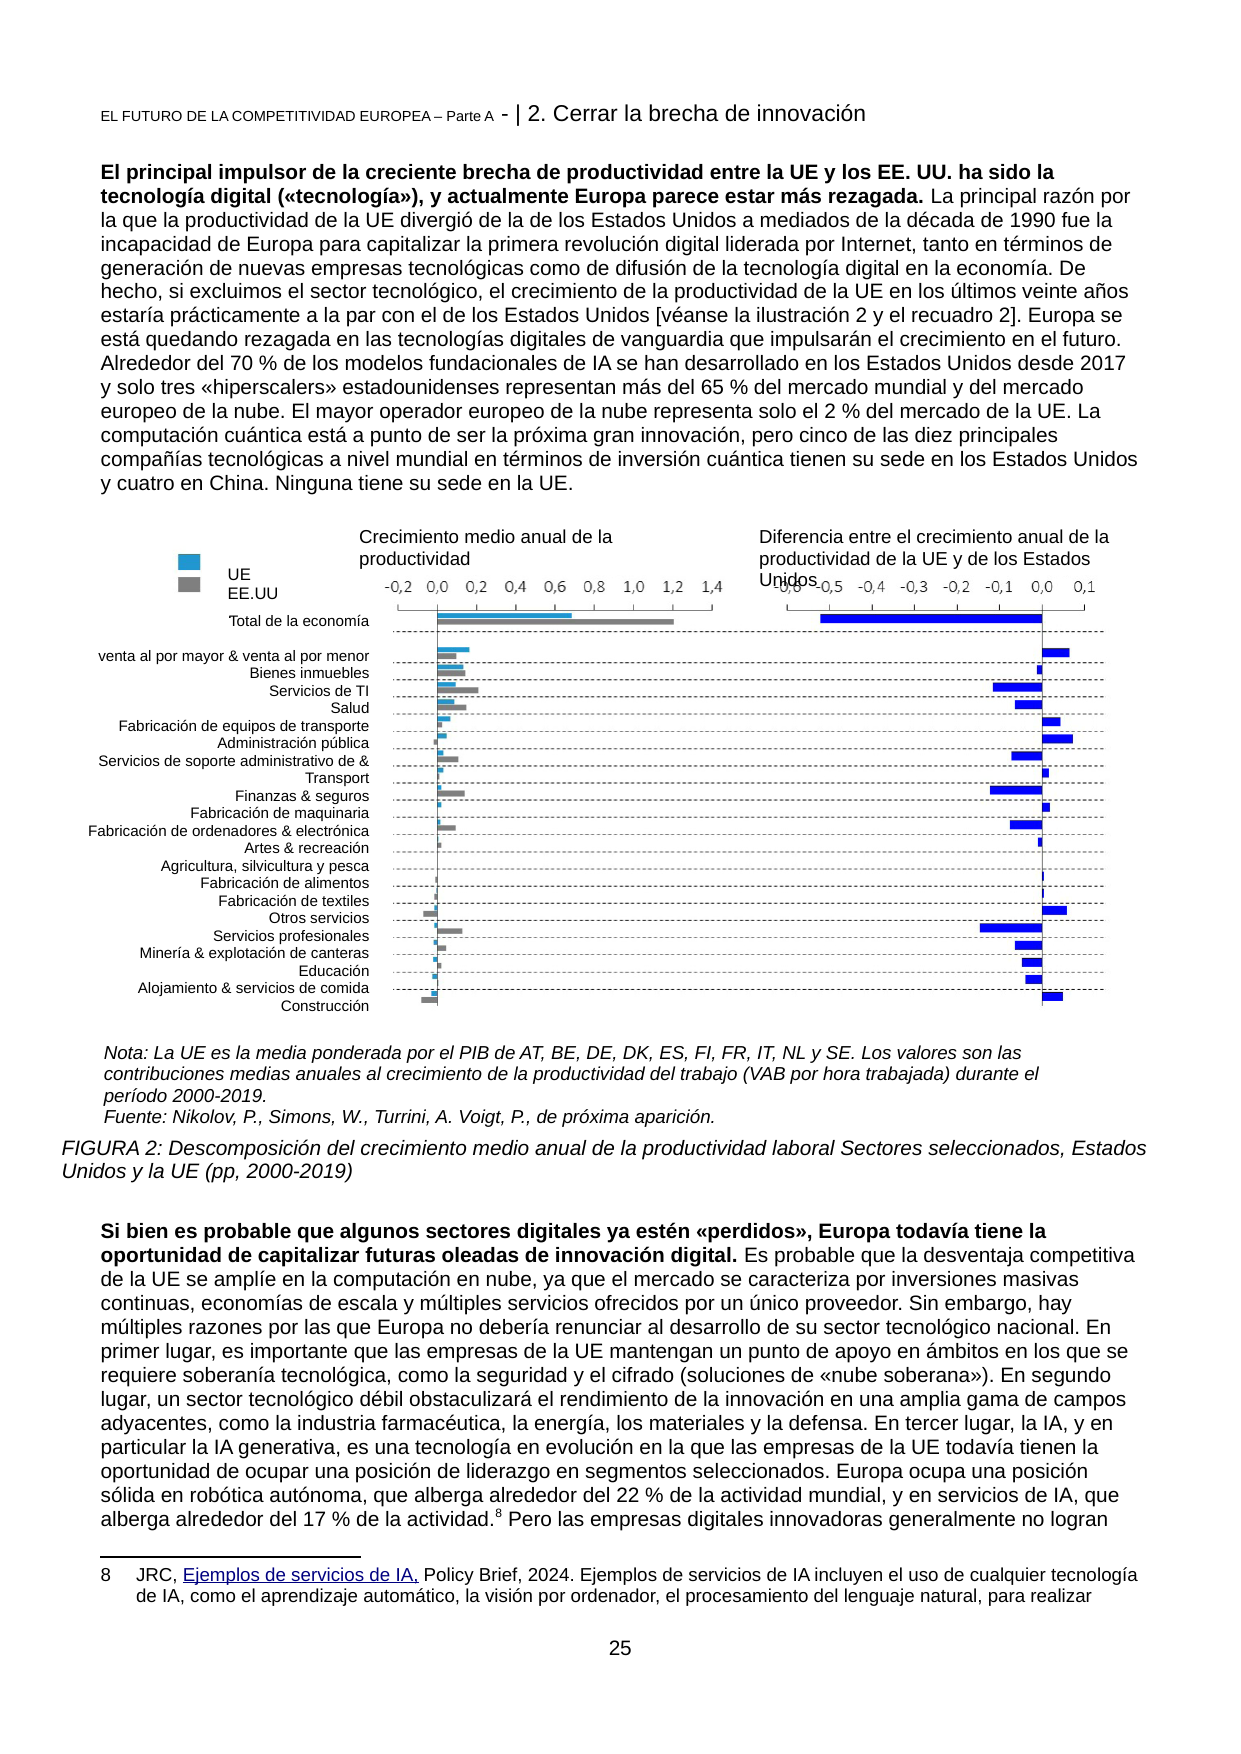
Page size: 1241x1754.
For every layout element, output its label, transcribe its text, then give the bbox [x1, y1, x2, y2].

text Si bien es probable que algunos sectores digitales ya estén «perdidos», Europa todavía tiene la oportunidad de capitalizar futuras oleadas de innovación digital. Es probable que la desventaja competitiva de la UE se amplíe en la computación en nube, ya que el mercado se caracteriza por inversiones masivas continuas, economías de escala y múltiples servicios ofrecidos por un único proveedor. Sin embargo, hay múltiples razones por las que Europa no debería renunciar al desarrollo de su sector tecnológico nacional. En primer lugar, es importante que las empresas de la UE mantengan un punto de apoyo en ámbitos en los que se requiere soberanía tecnológica, como la seguridad y el cifrado (soluciones de «nube soberana»). En segundo lugar, un sector tecnológico débil obstaculizará el rendimiento de la innovación en una amplia gama de campos adyacentes, como la industria farmacéutica, la energía, los materiales y la defensa. En tercer lugar, la IA, y en particular la IA generativa, es una tecnología en evolución en la que las empresas de la UE todavía tienen la oportunidad de ocupar una posición de liderazgo en segmentos seleccionados. Europa ocupa una posición sólida en robótica autónoma, que alberga alrededor del 22 % de la actividad mundial, y en servicios de IA, que alberga alrededor del 17 % de la actividad. Pero las empresas digitales innovadoras generalmente no logran [100, 1219, 1140, 1530]
text El principal impulsor de la creciente brecha de productividad entre la UE y los EE. UU. ha sido la tecnología digital («tecnología»), y actualmente Europa parece estar más rezagada. La principal razón por la que la productividad de la UE divergió de la de los Estados Unidos a mediados de la década de 1990 fue la incapacidad de Europa para capitalizar la primera revolución digital liderada por Internet, tanto en términos de generación de nuevas empresas tecnológicas como de difusión de la tecnología digital en la economía. De hecho, si excluimos el sector tecnológico, el crecimiento de la productividad de la UE en los últimos veinte años estaría prácticamente a la par con el de los Estados Unidos [véanse la ilustración 2 y el recuadro 2]. Europa se está quedando rezagada en las tecnologías digitales de vanguardia que impulsarán el crecimiento en el futuro. Alrededor del 70 % de los modelos fundacionales de IA se han desarrollado en los Estados Unidos desde 2017 y solo tres «hiperscalers» estadounidenses representan más del 65 % del mercado mundial y del mercado europeo de la nube. El mayor operador europeo de la nube representa solo el 2 % del mercado de la UE. La computación cuántica está a punto de ser la próxima gran innovación, pero cinco de las diez principales compañías tecnológicas a nivel mundial en términos de inversión cuántica tienen su sede en los Estados Unidos y cuatro en China. Ninguna tiene su sede en la UE. [100, 159, 1140, 495]
picture [762, 575, 769, 585]
text JRC, Ejemplos de servicios de IA, Policy Brief, 2024. Ejemplos de servicios de IA incluyen el uso de cualquier tecnología de IA, como el aprendizaje automático, la visión por ordenador, el procesamiento del lenguaje natural, para realizar [100, 1563, 1140, 1606]
text FIGURA 2: Descomposición del crecimiento medio anual de la productividad laboral Sectores seleccionados, Estados Unidos y la UE (pp, 2000-2019) [61, 531, 1169, 1183]
picture [380, 575, 1123, 1013]
picture [171, 545, 202, 594]
